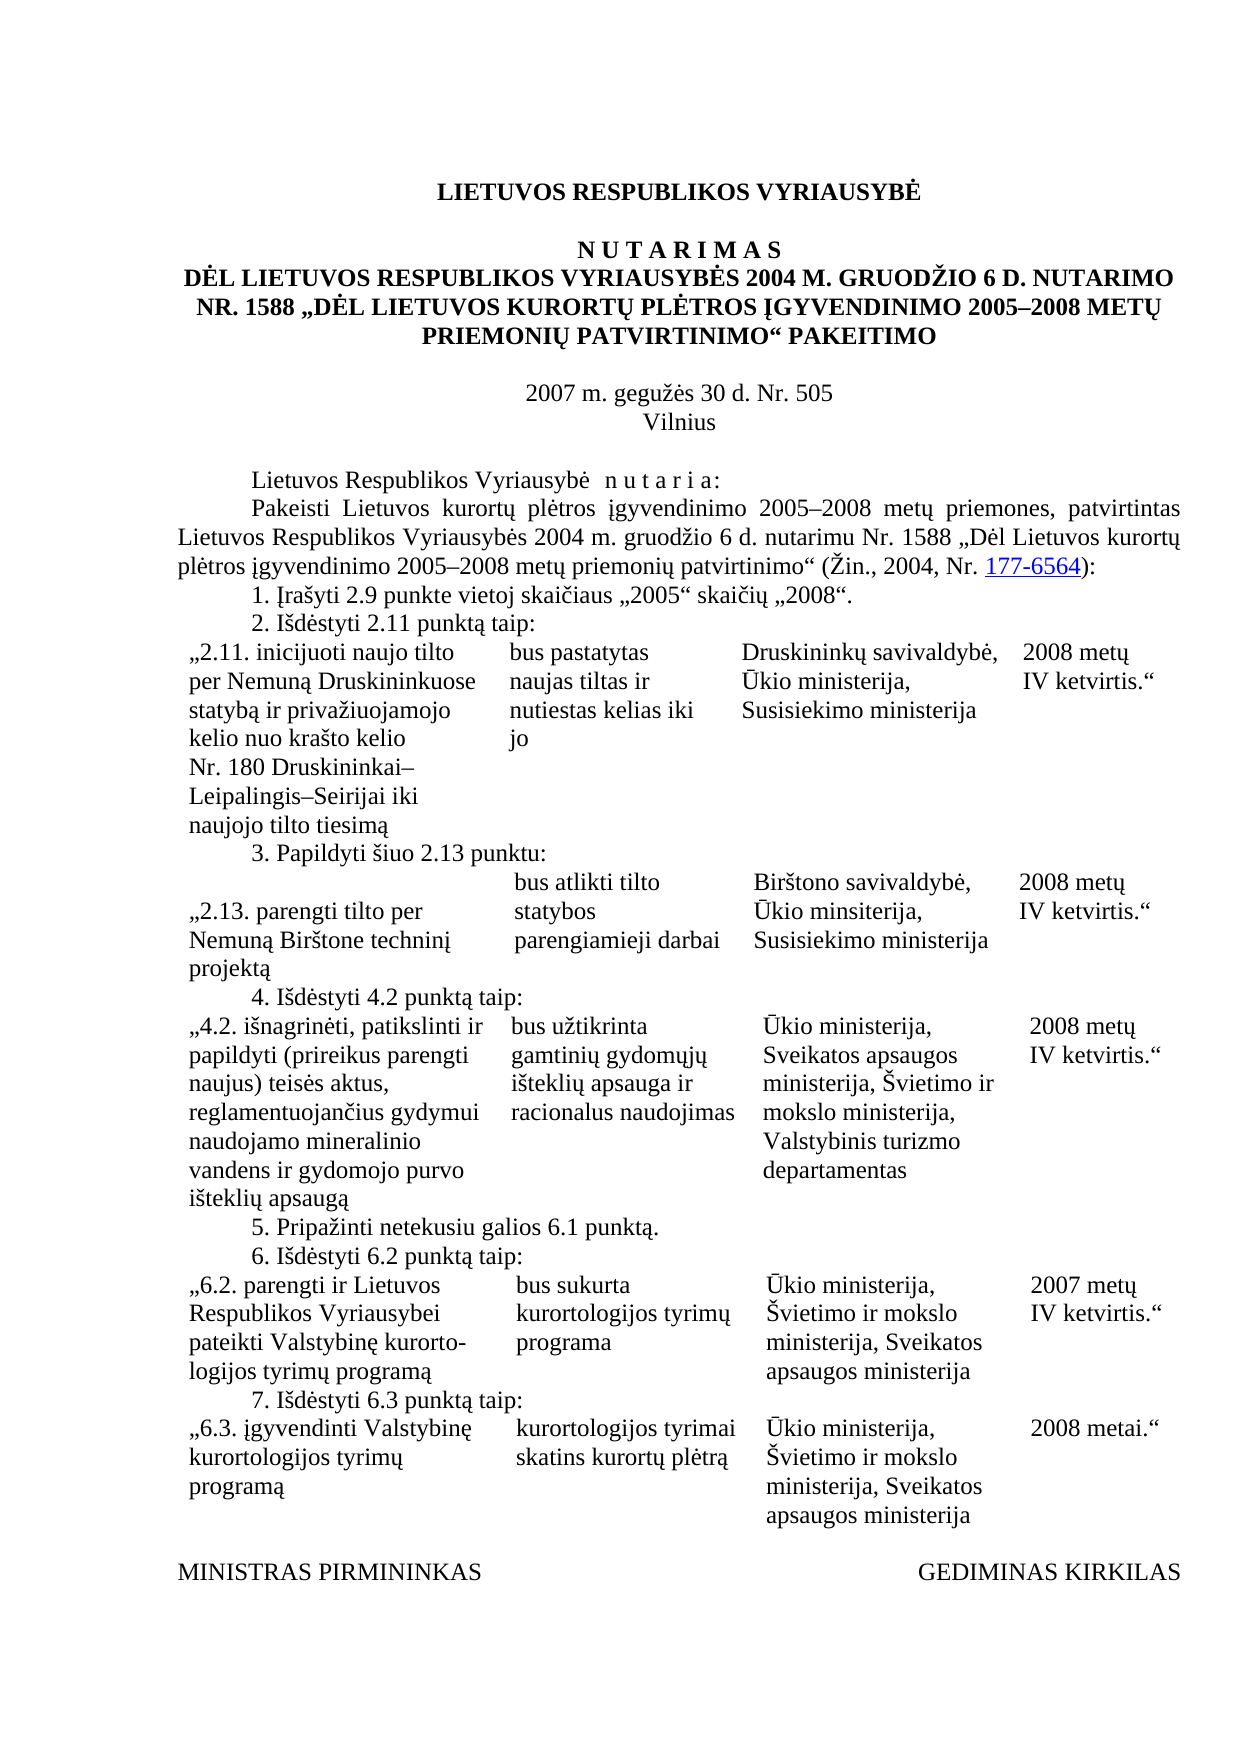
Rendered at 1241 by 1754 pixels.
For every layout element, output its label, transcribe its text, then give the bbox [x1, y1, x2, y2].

table_header Druskininkų savivaldybė, Ūkio ministerija, Susisiekimo ministerija [730, 637, 1011, 838]
text LIETUVOS RESPUBLIKOS VYRIAUSYBĖ [177, 177, 1181, 206]
text Pakeisti Lietuvos kurortų plėtros įgyvendinimo 2005–2008 metų priemones, patvirtintas Lietuvos Respublikos Vyriausybės 2004 m. gruodžio 6 d. nutarimu Nr. 1588 „Dėl Lietuvos kurortų plėtros įgyvendinimo 2005–2008 metų priemonių patvirtinimo“ (Žin., 2004, Nr. 177-6564): [177, 493, 1181, 580]
text 5. Pripažinti netekusiu galios 6.1 punktą. [177, 1212, 1181, 1241]
table_header 2008 metai.“ [1019, 1414, 1181, 1528]
table_header Ūkio ministerija, Švietimo ir mokslo ministerija, Sveikatos apsaugos ministerija [755, 1414, 1019, 1528]
table_header bus atlikti tilto statybos parengiamieji darbai [503, 867, 742, 982]
table_header bus užtikrinta gamtinių gydomųjų išteklių apsauga ir racionalus naudojimas [500, 1011, 751, 1212]
text DĖL LIETUVOS RESPUBLIKOS VYRIAUSYBĖS 2004 M. GRUODŽIO 6 D. NUTARIMO NR. 1588 „DĖL LIETUVOS KURORTŲ PLĖTROS ĮGYVENDINIMO 2005–2008 METŲ PRIEMONIŲ PATVIRTINIMO“ PAKEITIMO [177, 263, 1181, 350]
table_header „6.2. parengti ir Lietuvos Respublikos Vyriausybei pateikti Valstybinę kurorto-logijos tyrimų programą [177, 1270, 504, 1385]
table_header bus pastatytas naujas tiltas ir nutiestas kelias iki jo [498, 637, 730, 838]
text 2007 m. gegužės 30 d. Nr. 505 [177, 378, 1181, 407]
text Vilnius [177, 407, 1181, 436]
table_header Ūkio ministerija, Švietimo ir mokslo ministerija, Sveikatos apsaugos ministerija [755, 1270, 1019, 1385]
text N U T A R I M A S [177, 235, 1181, 263]
text 6. Išdėstyti 6.2 punktą taip: [177, 1241, 1181, 1270]
table_header „2.13. parengti tilto per Nemuną Birštone techninį projektą [177, 867, 503, 982]
table_header „2.11. inicijuoti naujo tilto per Nemuną Druskininkuose statybą ir privažiuojamojo kelio nuo krašto kelio Nr. 180 Druskininkai–Leipalingis–Seirijai iki naujojo tilto tiesimą [177, 637, 498, 838]
table_header kurortologijos tyrimai skatins kurortų plėtrą [505, 1414, 754, 1528]
table_header Ūkio ministerija, Sveikatos apsaugos ministerija, Švietimo ir mokslo ministerija, Valstybinis turizmo departamentas [751, 1011, 1018, 1212]
text 1. Įrašyti 2.9 punkte vietoj skaičiaus „2005“ skaičių „2008“. [177, 580, 1181, 608]
text 3. Papildyti šiuo 2.13 punktu: [177, 838, 1181, 867]
table_header „6.3. įgyvendinti Valstybinę kurortologijos tyrimų programą [177, 1414, 504, 1528]
table_header Birštono savivaldybė, Ūkio minsiterija, Susisiekimo ministerija [742, 867, 1008, 982]
table_header 2008 metų IV ketvirtis.“ [1018, 1011, 1181, 1212]
text 7. Išdėstyti 6.3 punktą taip: [177, 1385, 1181, 1413]
text Lietuvos Respublikos Vyriausybė nutaria: [177, 465, 1181, 493]
text 2. Išdėstyti 2.11 punktą taip: [177, 608, 1181, 637]
table_header „4.2. išnagrinėti, patikslinti ir papildyti (prireikus parengti naujus) teisės aktus, reglamentuojančius gydymui naudojamo mineralinio vandens ir gydomojo purvo išteklių apsaugą [177, 1011, 499, 1212]
table_header 2008 metų IV ketvirtis.“ [1008, 867, 1181, 982]
text Ministras Pirmininkas Gediminas Kirkilas [177, 1557, 1181, 1586]
text 4. Išdėstyti 4.2 punktą taip: [177, 982, 1181, 1011]
table_header bus sukurta kurortologijos tyrimų programa [505, 1270, 754, 1385]
table_header 2007 metų IV ketvirtis.“ [1019, 1270, 1181, 1385]
table_header 2008 metų IV ketvirtis.“ [1011, 637, 1181, 838]
